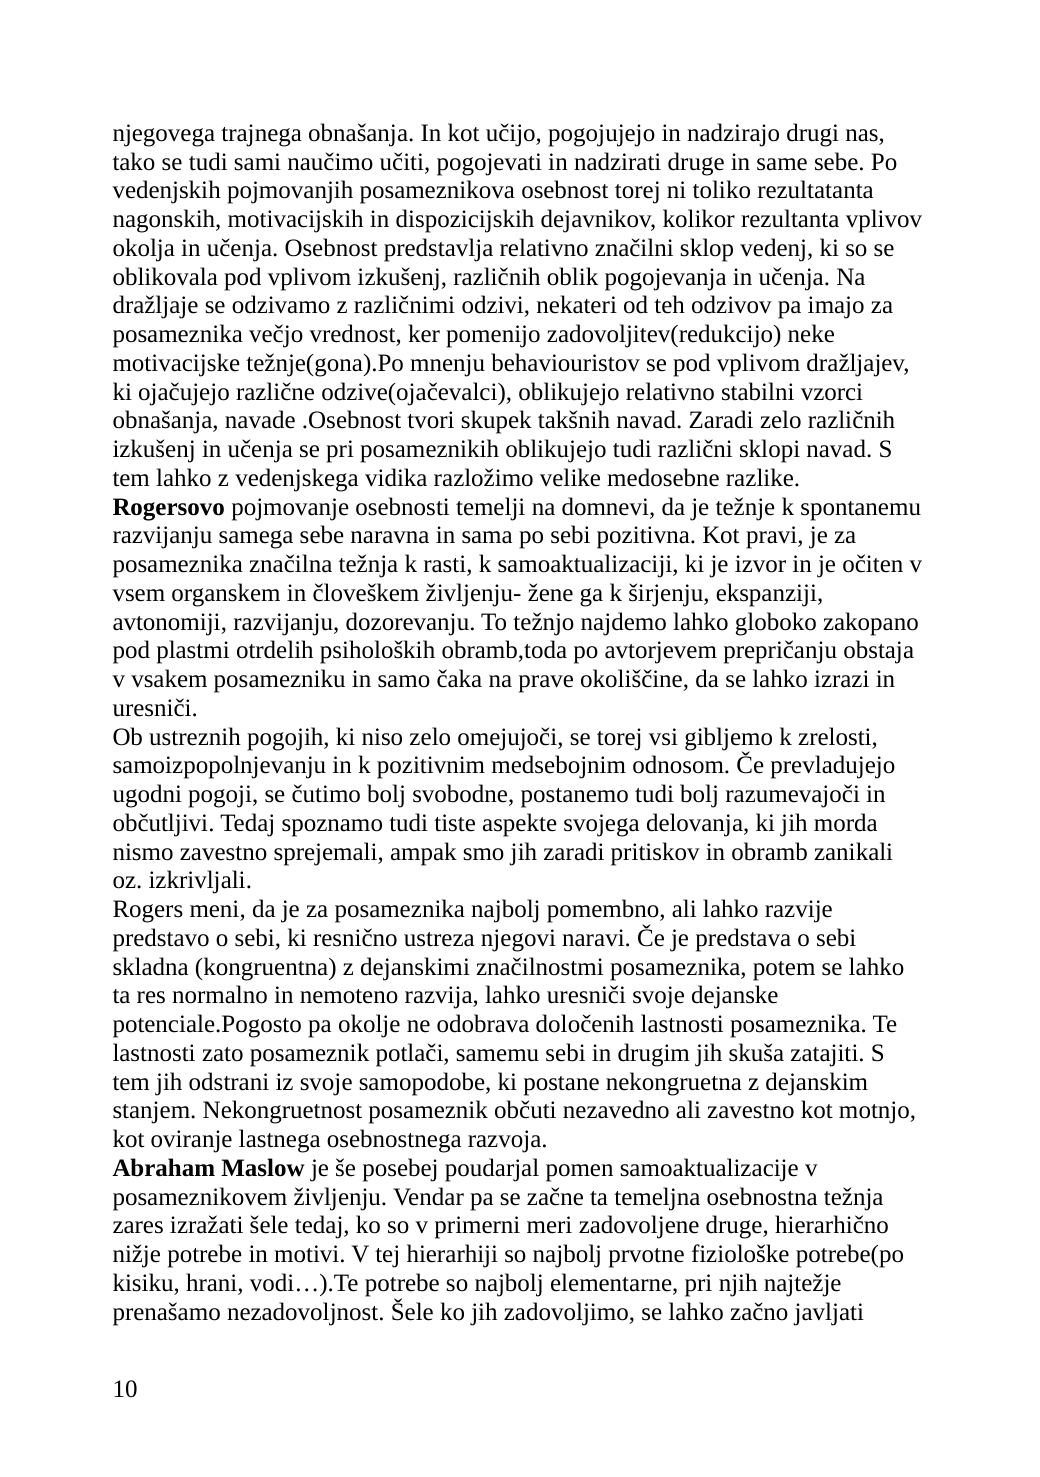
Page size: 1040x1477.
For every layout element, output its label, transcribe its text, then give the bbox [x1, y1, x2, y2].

text Abraham Maslow je še posebej poudarjal pomen samoaktualizacije v posameznikovem življenju. Vendar pa se začne ta temeljna osebnostna težnja zares izražati šele tedaj, ko so v primerni meri zadovoljene druge, hierarhično nižje potrebe in motivi. V tej hierarhiji so najbolj prvotne fiziološke potrebe(po kisiku, hrani, vodi…).Te potrebe so najbolj elementarne, pri njih najtežje prenašamo nezadovoljnost. Šele ko jih zadovoljimo, se lahko začno javljati [112, 1153, 927, 1326]
text njegovega trajnega obnašanja. In kot učijo, pogojujejo in nadzirajo drugi nas, tako se tudi sami naučimo učiti, pogojevati in nadzirati druge in same sebe. Po vedenjskih pojmovanjih posameznikova osebnost torej ni toliko rezultatanta nagonskih, motivacijskih in dispozicijskih dejavnikov, kolikor rezultanta vplivov okolja in učenja. Osebnost predstavlja relativno značilni sklop vedenj, ki so se oblikovala pod vplivom izkušenj, različnih oblik pogojevanja in učenja. Na dražljaje se odzivamo z različnimi odzivi, nekateri od teh odzivov pa imajo za posameznika večjo vrednost, ker pomenijo zadovoljitev(redukcijo) neke motivacijske težnje(gona).Po mnenju behaviouristov se pod vplivom dražljajev, ki ojačujejo različne odzive(ojačevalci), oblikujejo relativno stabilni vzorci obnašanja, navade .Osebnost tvori skupek takšnih navad. Zaradi zelo različnih izkušenj in učenja se pri posameznikih oblikujejo tudi različni sklopi navad. S tem lahko z vedenjskega vidika razložimo velike medosebne razlike. [112, 118, 927, 492]
text Ob ustreznih pogojih, ki niso zelo omejujoči, se torej vsi gibljemo k zrelosti, samoizpopolnjevanju in k pozitivnim medsebojnim odnosom. Če prevladujejo ugodni pogoji, se čutimo bolj svobodne, postanemo tudi bolj razumevajoči in občutljivi. Tedaj spoznamo tudi tiste aspekte svojega delovanja, ki jih morda nismo zavestno sprejemali, ampak smo jih zaradi pritiskov in obramb zanikali oz. izkrivljali. [112, 722, 927, 894]
text Rogers meni, da je za posameznika najbolj pomembno, ali lahko razvije predstavo o sebi, ki resnično ustreza njegovi naravi. Če je predstava o sebi skladna (kongruentna) z dejanskimi značilnostmi posameznika, potem se lahko ta res normalno in nemoteno razvija, lahko uresniči svoje dejanske potenciale.Pogosto pa okolje ne odobrava določenih lastnosti posameznika. Te lastnosti zato posameznik potlači, samemu sebi in drugim jih skuša zatajiti. S tem jih odstrani iz svoje samopodobe, ki postane nekongruetna z dejanskim stanjem. Nekongruetnost posameznik občuti nezavedno ali zavestno kot motnjo, kot oviranje lastnega osebnostnega razvoja. [112, 894, 927, 1153]
text Rogersovo pojmovanje osebnosti temelji na domnevi, da je težnje k spontanemu razvijanju samega sebe naravna in sama po sebi pozitivna. Kot pravi, je za posameznika značilna težnja k rasti, k samoaktualizaciji, ki je izvor in je očiten v vsem organskem in človeškem življenju- žene ga k širjenju, ekspanziji, avtonomiji, razvijanju, dozorevanju. To težnjo najdemo lahko globoko zakopano pod plastmi otrdelih psiholoških obramb,toda po avtorjevem prepričanju obstaja v vsakem posamezniku in samo čaka na prave okoliščine, da se lahko izrazi in uresniči. [112, 492, 927, 722]
